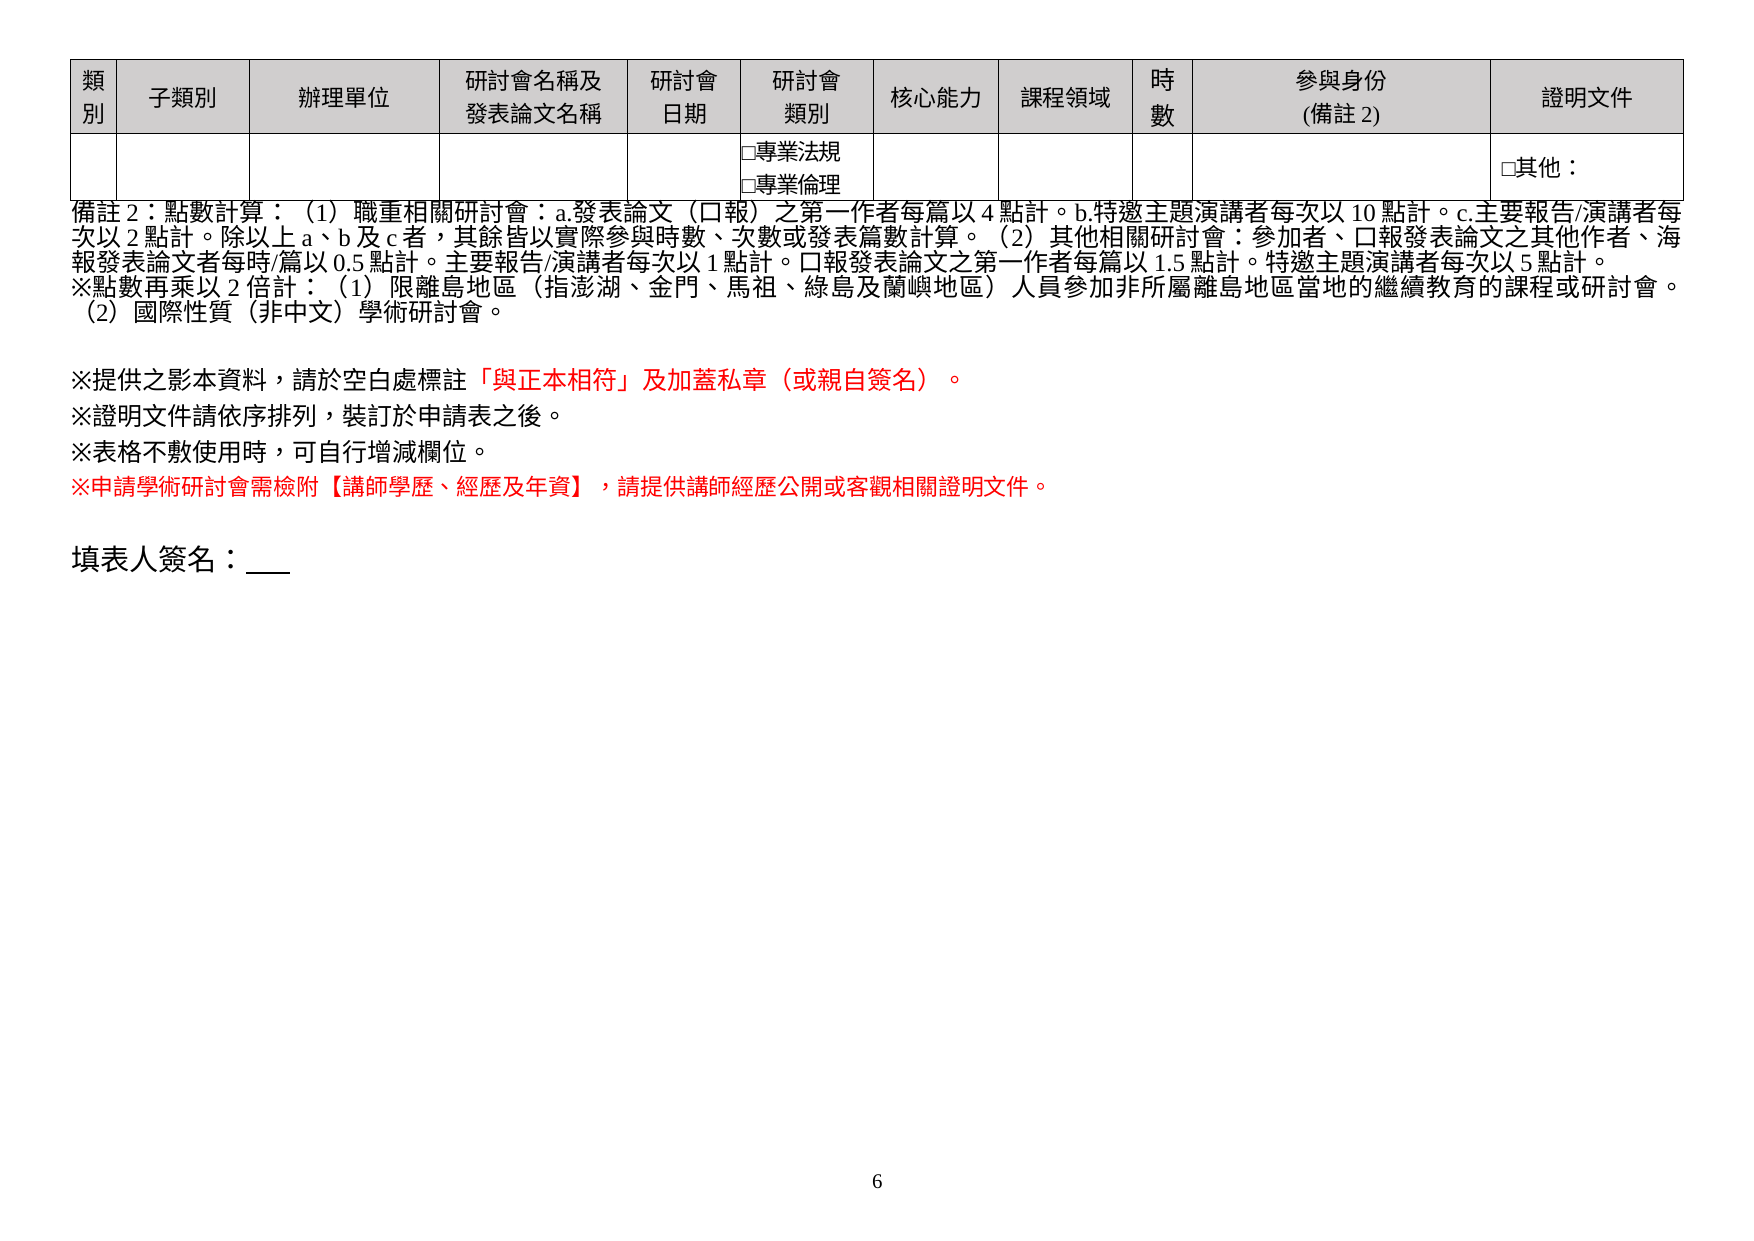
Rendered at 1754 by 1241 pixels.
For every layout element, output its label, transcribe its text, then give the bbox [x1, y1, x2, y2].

table_cell □專業法規 □專業倫理 [741, 134, 873, 200]
table_cell [1193, 134, 1490, 200]
table_header 子類別 [117, 60, 249, 133]
table_header 課程領域 [999, 60, 1132, 133]
table_header 研討會名稱及 發表論文名稱 [440, 60, 627, 133]
table_cell [440, 134, 627, 200]
text ※表格不敷使用時，可自行增減欄位。 [71, 433, 1683, 469]
table_cell [628, 134, 740, 200]
text ※證明文件請依序排列，裝訂於申請表之後。 [71, 397, 1683, 433]
text 備註2：點數計算：（1）職重相關研討會：a.發表論文（口報）之第一作者每篇以4點計。b.特邀主題演講者每次以10點計。c.主要報告/演講者每次以2點計。除以上a、b及c者，其餘皆以實際參與時數、次數或發表篇數計算。（2）其他相關研討會：參加者、口報發表論文之其他作者、海報發表論文者每時/篇以0.5點計。主要報告/演講者每次以1點計。口報發表論文之第一作者每篇以1.5點計。特邀主題演講者每次以5點計。 [71, 201, 1683, 276]
table_header 類別 [71, 60, 116, 133]
table_cell [71, 134, 116, 200]
table_header 證明文件 [1491, 60, 1683, 133]
table_cell [117, 134, 249, 200]
table_header 參與身份 (備註2) [1193, 60, 1490, 133]
table_header 辦理單位 [250, 60, 439, 133]
table_header 研討會 類別 [741, 60, 873, 133]
table_header 研討會 日期 [628, 60, 740, 133]
table_cell □其他： [1491, 134, 1683, 200]
table_cell [250, 134, 439, 200]
text ※提供之影本資料，請於空白處標註「與正本相符」及加蓋私章（或親自簽名）。 [71, 360, 1683, 397]
text ※點數再乘以2倍計：（1）限離島地區（指澎湖、金門、馬祖、綠島及蘭嶼地區）人員參加非所屬離島地區當地的繼續教育的課程或研討會。（2）國際性質（非中文）學術研討會。 [71, 276, 1686, 326]
text ※申請學術研討會需檢附【講師學歷、經歷及年資】，請提供講師經歷公開或客觀相關證明文件。 [71, 469, 1683, 502]
text 填表人簽名： [71, 536, 1686, 578]
table_cell [999, 134, 1132, 200]
table_header 核心能力 [874, 60, 998, 133]
table_cell [874, 134, 998, 200]
table_cell [1133, 134, 1192, 200]
table_header 時數 [1133, 60, 1192, 133]
